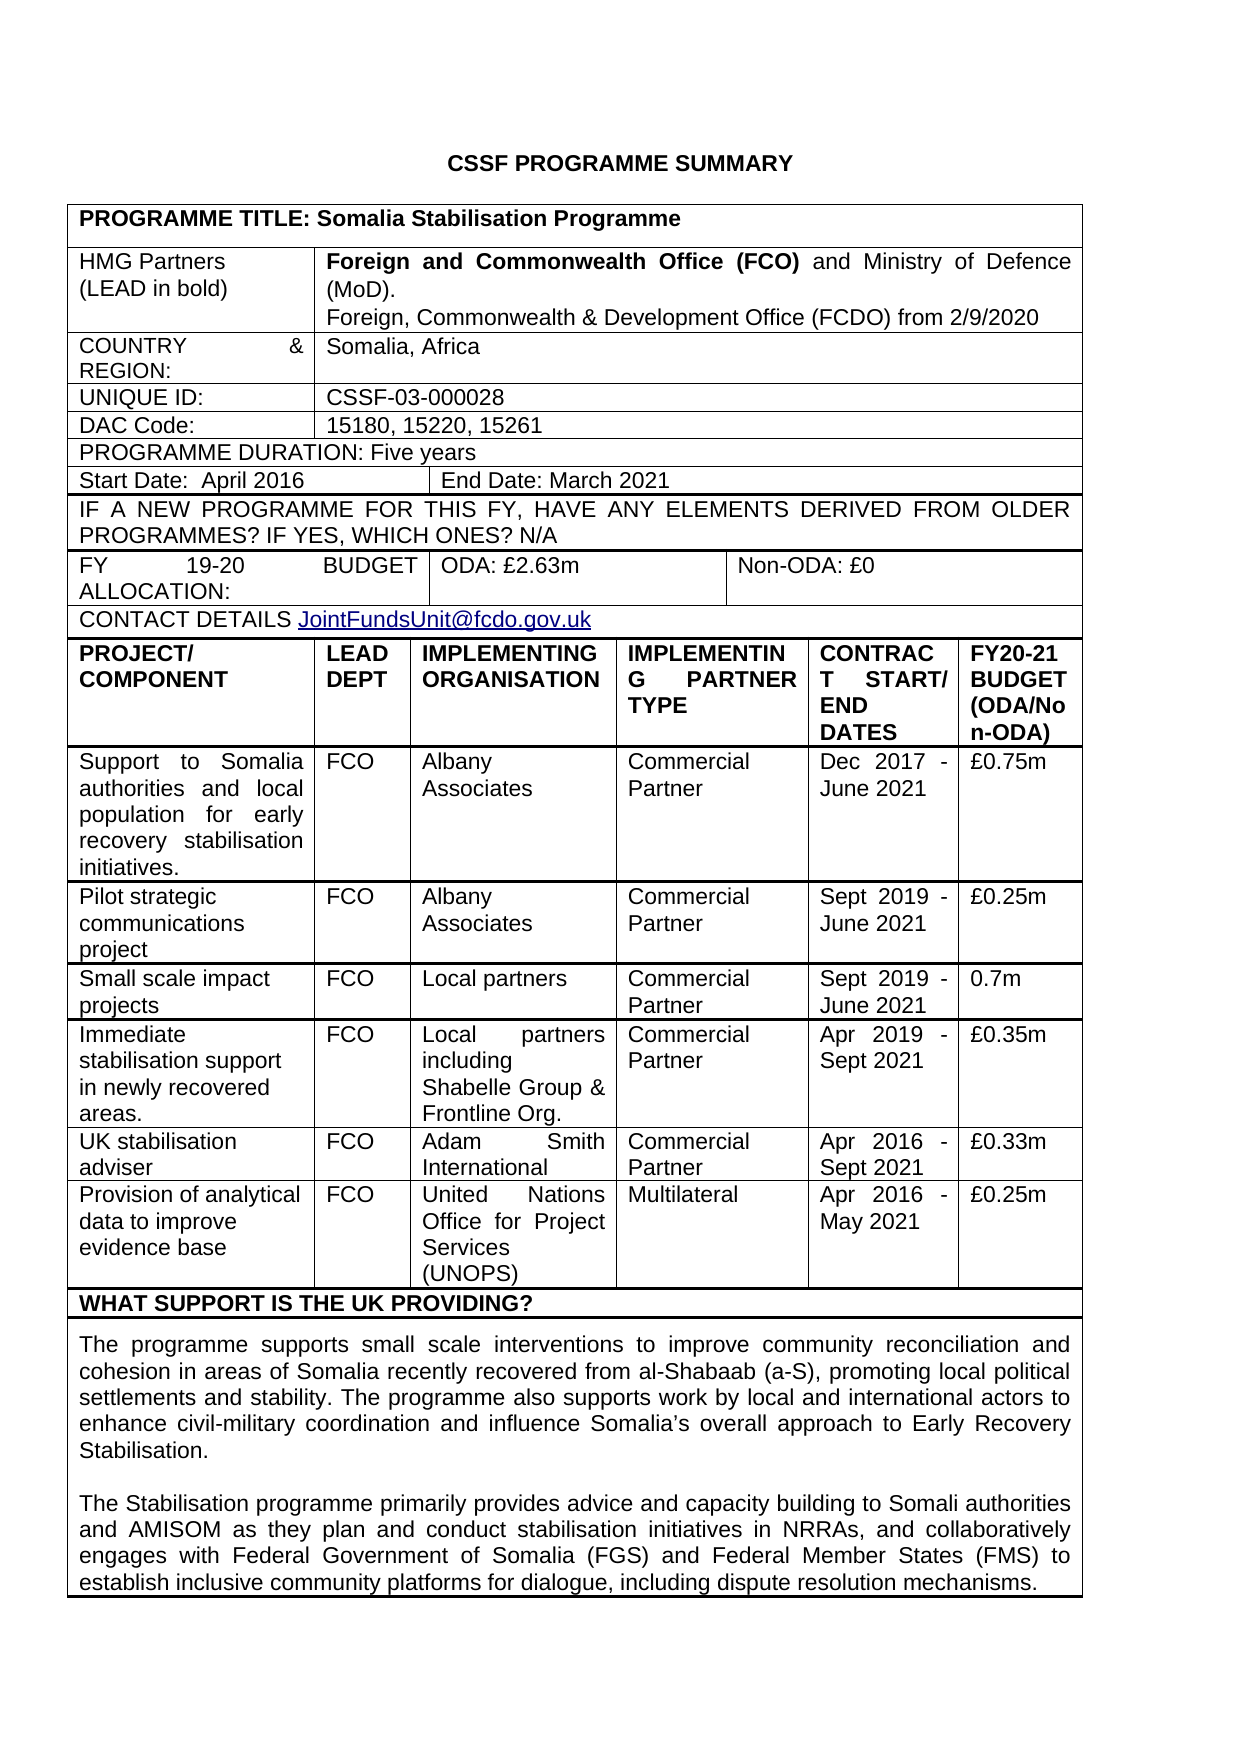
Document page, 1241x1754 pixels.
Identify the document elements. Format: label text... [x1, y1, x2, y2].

table_cell WHAT SUPPORT IS THE UK PROVIDING? [68, 1290, 1082, 1316]
table_cell United Nations Office for Project Services (UNOPS) [411, 1181, 616, 1287]
table_cell UNIQUE ID: [68, 384, 314, 411]
table_cell Adam Smith International [411, 1128, 616, 1180]
table_cell Commercial Partner [617, 1021, 808, 1127]
table_cell £0.75m [959, 748, 1082, 880]
table_cell 15180, 15220, 15261 [315, 412, 1082, 438]
table_cell Commercial Partner [617, 965, 808, 1018]
table_cell FY 19-20 BUDGET ALLOCATION: [68, 552, 429, 604]
table_cell FCO [315, 1128, 410, 1180]
table_cell ODA: £2.63m [430, 552, 726, 604]
text CSSF PROGRAMME SUMMARY [112, 150, 1128, 176]
table_cell FCO [315, 883, 410, 962]
table_cell Immediate stabilisation support in newly recovered areas. [68, 1021, 314, 1127]
table_cell CONTACT DETAILS JointFundsUnit@fcdo.gov.uk [68, 606, 1082, 637]
table_cell Support to Somalia authorities and local population for early recovery stabilisation initiatives. [68, 748, 314, 880]
table_cell Dec 2017 - June 2021 [809, 748, 958, 880]
table_cell Apr 2016 - May 2021 [809, 1181, 958, 1287]
table_cell HMG Partners (LEAD in bold) [68, 248, 314, 332]
table_cell Multilateral [617, 1181, 808, 1287]
table_cell PROGRAMME DURATION: Five years [68, 439, 1082, 466]
table_cell Sept 2019 - June 2021 [809, 965, 958, 1018]
table_cell The programme supports small scale interventions to improve community reconciliation and cohesion in areas of Somalia recently recovered from al-Shabaab (a-S), promoting local political settlements and stability. The programme also supports work by local and international actors to enhance civil-military coordination and influence Somalia’s overall approach to Early Recovery Stabilisation. The Stabilisation programme primarily provides advice and capacity building to Somali authorities and AMISOM as they plan and conduct stabilisation initiatives in NRRAs, and collaboratively engages with Federal Government of Somalia (FGS) and Federal Member States (FMS) to establish inclusive community platforms for dialogue, including dispute resolution mechanisms. [68, 1319, 1082, 1595]
table_cell Albany Associates [411, 883, 616, 962]
table_cell Pilot strategic communications project [68, 883, 314, 962]
table_cell FCO [315, 748, 410, 880]
table_cell COUNTRY & REGION: [68, 333, 314, 383]
table_cell Local partners [411, 965, 616, 1018]
table_cell Somalia, Africa [315, 333, 1082, 383]
table_cell Apr 2016 - Sept 2021 [809, 1128, 958, 1180]
table_cell CSSF-03-000028 [315, 384, 1082, 411]
table_cell Commercial Partner [617, 883, 808, 962]
table_cell CONTRACT START/ END DATES [809, 640, 958, 745]
table_cell Provision of analytical data to improve evidence base [68, 1181, 314, 1287]
table_cell Commercial Partner [617, 748, 808, 880]
table_cell Apr 2019 -Sept 2021 [809, 1021, 958, 1127]
table_cell Start Date: April 2016 [68, 467, 429, 493]
table_cell Albany Associates [411, 748, 616, 880]
table_cell £0.35m [959, 1021, 1082, 1127]
table_cell LEAD DEPT [315, 640, 410, 745]
table_cell UK stabilisation adviser [68, 1128, 314, 1180]
table_cell FY20-21 BUDGET (ODA/Non-ODA) [959, 640, 1082, 745]
table_cell PROJECT/ COMPONENT [68, 640, 314, 745]
table_cell IMPLEMENTING ORGANISATION [411, 640, 616, 745]
table_cell Commercial Partner [617, 1128, 808, 1180]
table_cell FCO [315, 1021, 410, 1127]
table_cell Sept 2019 - June 2021 [809, 883, 958, 962]
table_cell Foreign and Commonwealth Office (FCO) and Ministry of Defence (MoD). Foreign, Commonwealth & Development Office (FCDO) from 2/9/2020 [315, 248, 1082, 332]
table_cell £0.25m [959, 1181, 1082, 1287]
table_cell Small scale impact projects [68, 965, 314, 1018]
table_cell IF A NEW PROGRAMME FOR THIS FY, HAVE ANY ELEMENTS DERIVED FROM OLDER PROGRAMMES? IF YES, WHICH ONES? N/A [68, 496, 1082, 549]
table_cell 0.7m [959, 965, 1082, 1018]
table_cell FCO [315, 1181, 410, 1287]
table_cell Local partners including Shabelle Group & Frontline Org. [411, 1021, 616, 1127]
table_cell £0.33m [959, 1128, 1082, 1180]
table_header PROGRAMME TITLE: Somalia Stabilisation Programme [68, 205, 1082, 247]
table_cell Implementing Partner Type [617, 640, 808, 745]
table_cell Non-ODA: £0 [727, 552, 1082, 604]
table_cell FCO [315, 965, 410, 1018]
table_cell DAC Code: [68, 412, 314, 438]
table_cell £0.25m [959, 883, 1082, 962]
table_cell End Date: March 2021 [430, 467, 1082, 493]
